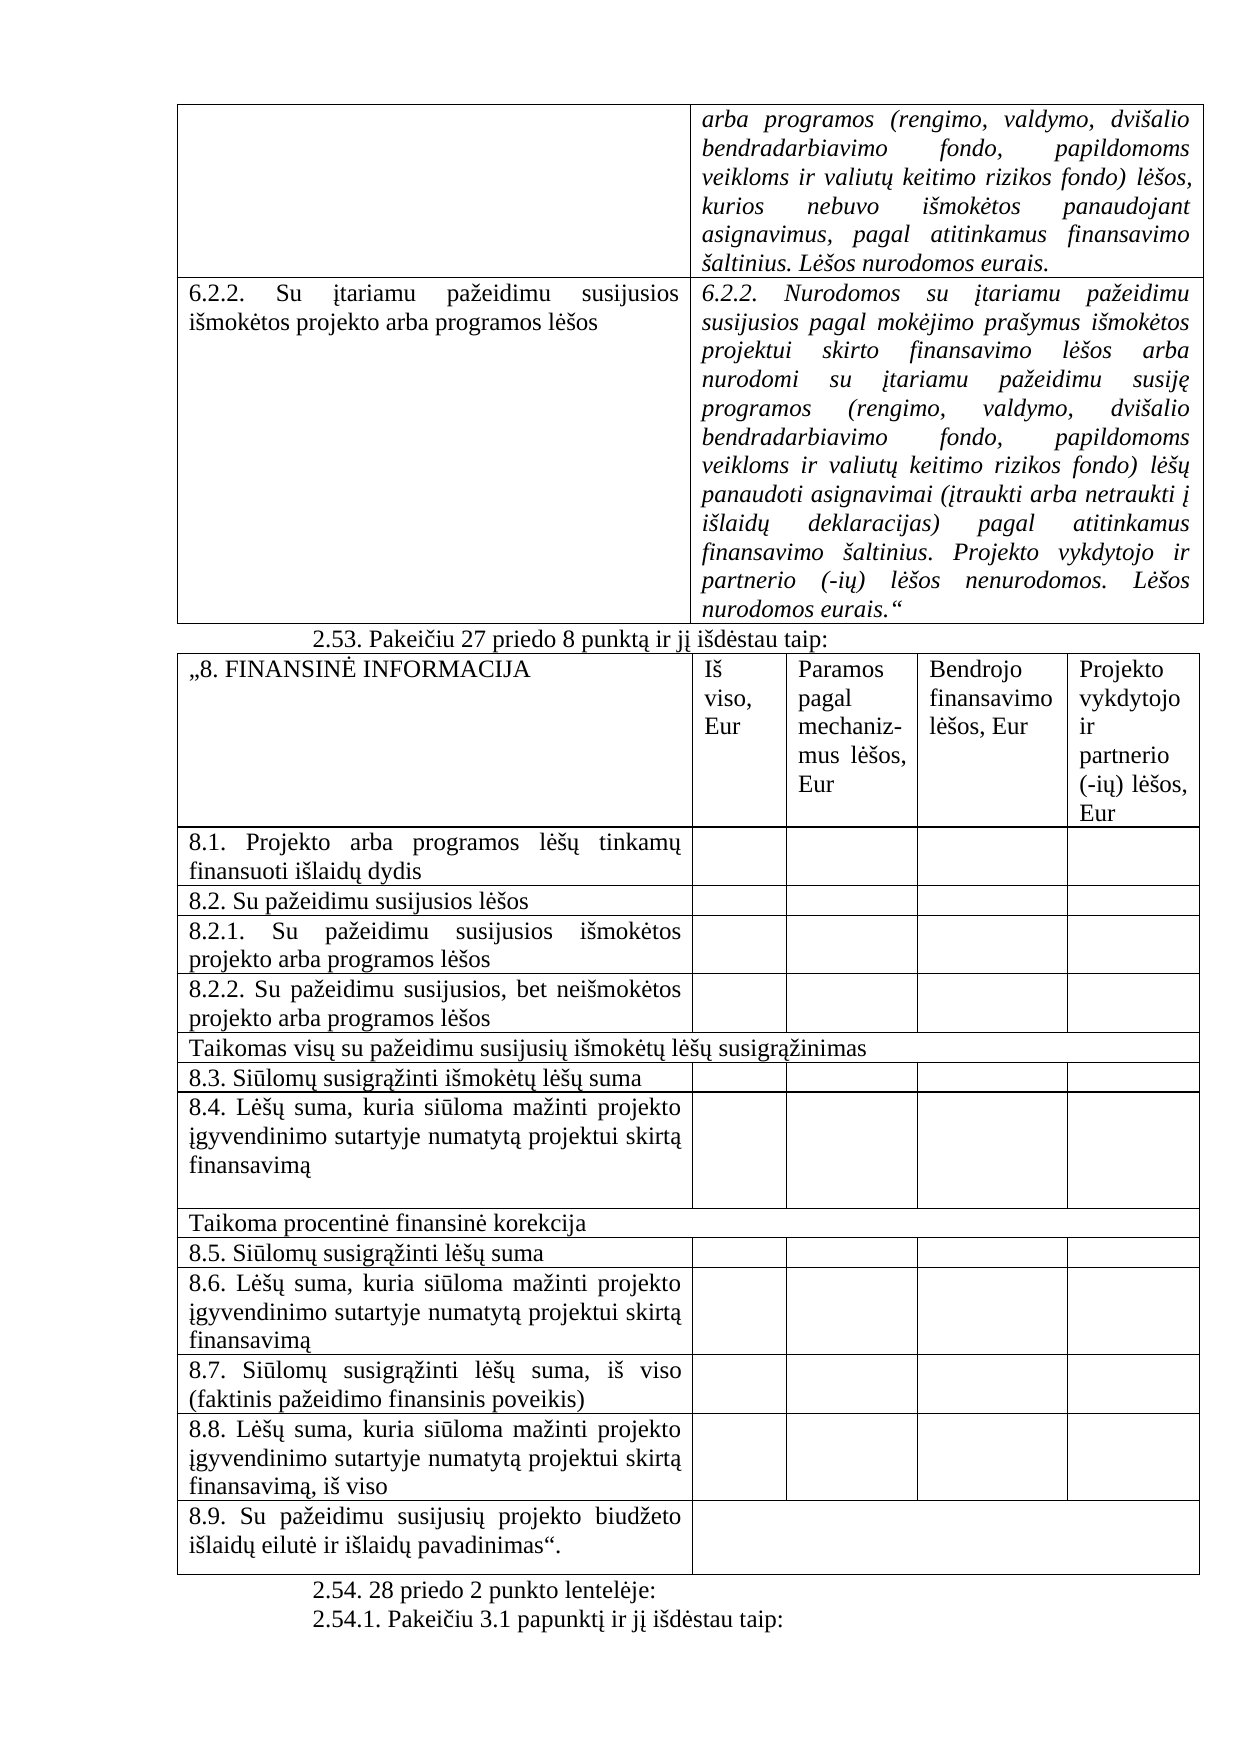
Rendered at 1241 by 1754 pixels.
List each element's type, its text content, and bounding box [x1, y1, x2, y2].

table_cell [918, 886, 1067, 915]
table_cell [918, 1414, 1067, 1500]
table_cell 6.2.2. Nurodomos su įtariamu pažeidimu susijusios pagal mokėjimo prašymus išmokėtos projektui skirto finansavimo lėšos arba nurodomi su įtariamu pažeidimu susiję programos (rengimo, valdymo, dvišalio bendradarbiavimo fondo, papildomoms veikloms ir valiutų keitimo rizikos fondo) lėšų panaudoti asignavimai (įtraukti arba netraukti į išlaidų deklaracijas) pagal atitinkamus finansavimo šaltinius. Projekto vykdytojo ir partnerio (-ių) lėšos nenurodomos. Lėšos nurodomos eurais.“ [691, 278, 1203, 623]
table_cell [918, 1093, 1067, 1207]
table_cell [787, 1063, 917, 1091]
table_cell [1068, 1268, 1199, 1354]
table_cell [1068, 828, 1199, 885]
table_cell [787, 1355, 917, 1413]
table_cell Taikoma procentinė finansinė korekcija [178, 1209, 1199, 1237]
table_cell [693, 1063, 786, 1091]
table_cell [918, 1355, 1067, 1413]
table_cell [693, 974, 786, 1032]
table_cell [693, 1238, 786, 1267]
table_cell 6.2.2. Su įtariamu pažeidimu susijusios išmokėtos projekto arba programos lėšos [178, 278, 690, 623]
table_cell [693, 1093, 786, 1207]
table_cell [178, 105, 690, 277]
table_cell 8.3. Siūlomų susigrąžinti išmokėtų lėšų suma [178, 1063, 692, 1091]
table_cell 8.2. Su pažeidimu susijusios lėšos [178, 886, 692, 915]
table_cell [787, 1238, 917, 1267]
table_cell [1068, 1414, 1199, 1500]
table_cell [787, 916, 917, 973]
table_cell 8.5. Siūlomų susigrąžinti lėšų suma [178, 1238, 692, 1267]
table_cell [1068, 1238, 1199, 1267]
table_cell [693, 1501, 1199, 1574]
table_cell 8.7. Siūlomų susigrąžinti lėšų suma, iš viso (faktinis pažeidimo finansinis poveikis) [178, 1355, 692, 1413]
table_cell [1068, 886, 1199, 915]
table_cell [787, 1268, 917, 1354]
table_cell [918, 1238, 1067, 1267]
table_cell [693, 1355, 786, 1413]
table_cell [787, 886, 917, 915]
table_cell [787, 828, 917, 885]
table_cell [918, 828, 1067, 885]
table_header Paramos pagal mechaniz-mus lėšos, Eur [787, 654, 917, 826]
table_cell [918, 974, 1067, 1032]
table_cell 8.4. Lėšų suma, kuria siūloma mažinti projekto įgyvendinimo sutartyje numatytą projektui skirtą finansavimą [178, 1093, 692, 1207]
table_cell 8.1. Projekto arba programos lėšų tinkamų finansuoti išlaidų dydis [178, 828, 692, 885]
table_cell [693, 1414, 786, 1500]
table_header Projekto vykdytojo ir partnerio (-ių) lėšos, Eur [1068, 654, 1199, 826]
table_cell [918, 916, 1067, 973]
table_cell 8.2.2. Su pažeidimu susijusios, bet neišmokėtos projekto arba programos lėšos [178, 974, 692, 1032]
table_cell 8.6. Lėšų suma, kuria siūloma mažinti projekto įgyvendinimo sutartyje numatytą projektui skirtą finansavimą [178, 1268, 692, 1354]
text 2.53. Pakeičiu 27 priedo 8 punktą ir jį išdėstau taip: [177, 624, 1181, 653]
table_cell [787, 974, 917, 1032]
table_cell [1068, 1355, 1199, 1413]
table_cell arba programos (rengimo, valdymo, dvišalio bendradarbiavimo fondo, papildomoms veikloms ir valiutų keitimo rizikos fondo) lėšos, kurios nebuvo išmokėtos panaudojant asignavimus, pagal atitinkamus finansavimo šaltinius. Lėšos nurodomos eurais. [691, 105, 1203, 277]
text 2.54.1. Pakeičiu 3.1 papunktį ir jį išdėstau taip: [177, 1604, 1181, 1633]
text 2.54. 28 priedo 2 punkto lentelėje: [177, 1575, 1181, 1604]
table_header Bendrojo finansavimo lėšos, Eur [918, 654, 1067, 826]
table_cell [693, 828, 786, 885]
table_cell 8.8. Lėšų suma, kuria siūloma mažinti projekto įgyvendinimo sutartyje numatytą projektui skirtą finansavimą, iš viso [178, 1414, 692, 1500]
table_cell [1068, 1063, 1199, 1091]
table_cell [1068, 1093, 1199, 1207]
table_cell [918, 1063, 1067, 1091]
table_cell [787, 1093, 917, 1207]
table_cell [918, 1268, 1067, 1354]
table_cell 8.9. Su pažeidimu susijusių projekto biudžeto išlaidų eilutė ir išlaidų pavadinimas“. [178, 1501, 692, 1574]
table_cell [1068, 916, 1199, 973]
table_header „8. FINANSINĖ INFORMACIJA [178, 654, 692, 826]
table_cell [693, 1268, 786, 1354]
table_cell Taikomas visų su pažeidimu susijusių išmokėtų lėšų susigrąžinimas [178, 1033, 1199, 1062]
table_header Iš viso, Eur [693, 654, 786, 826]
table_cell 8.2.1. Su pažeidimu susijusios išmokėtos projekto arba programos lėšos [178, 916, 692, 973]
table_cell [1068, 974, 1199, 1032]
table_cell [693, 916, 786, 973]
table_cell [693, 886, 786, 915]
table_cell [787, 1414, 917, 1500]
